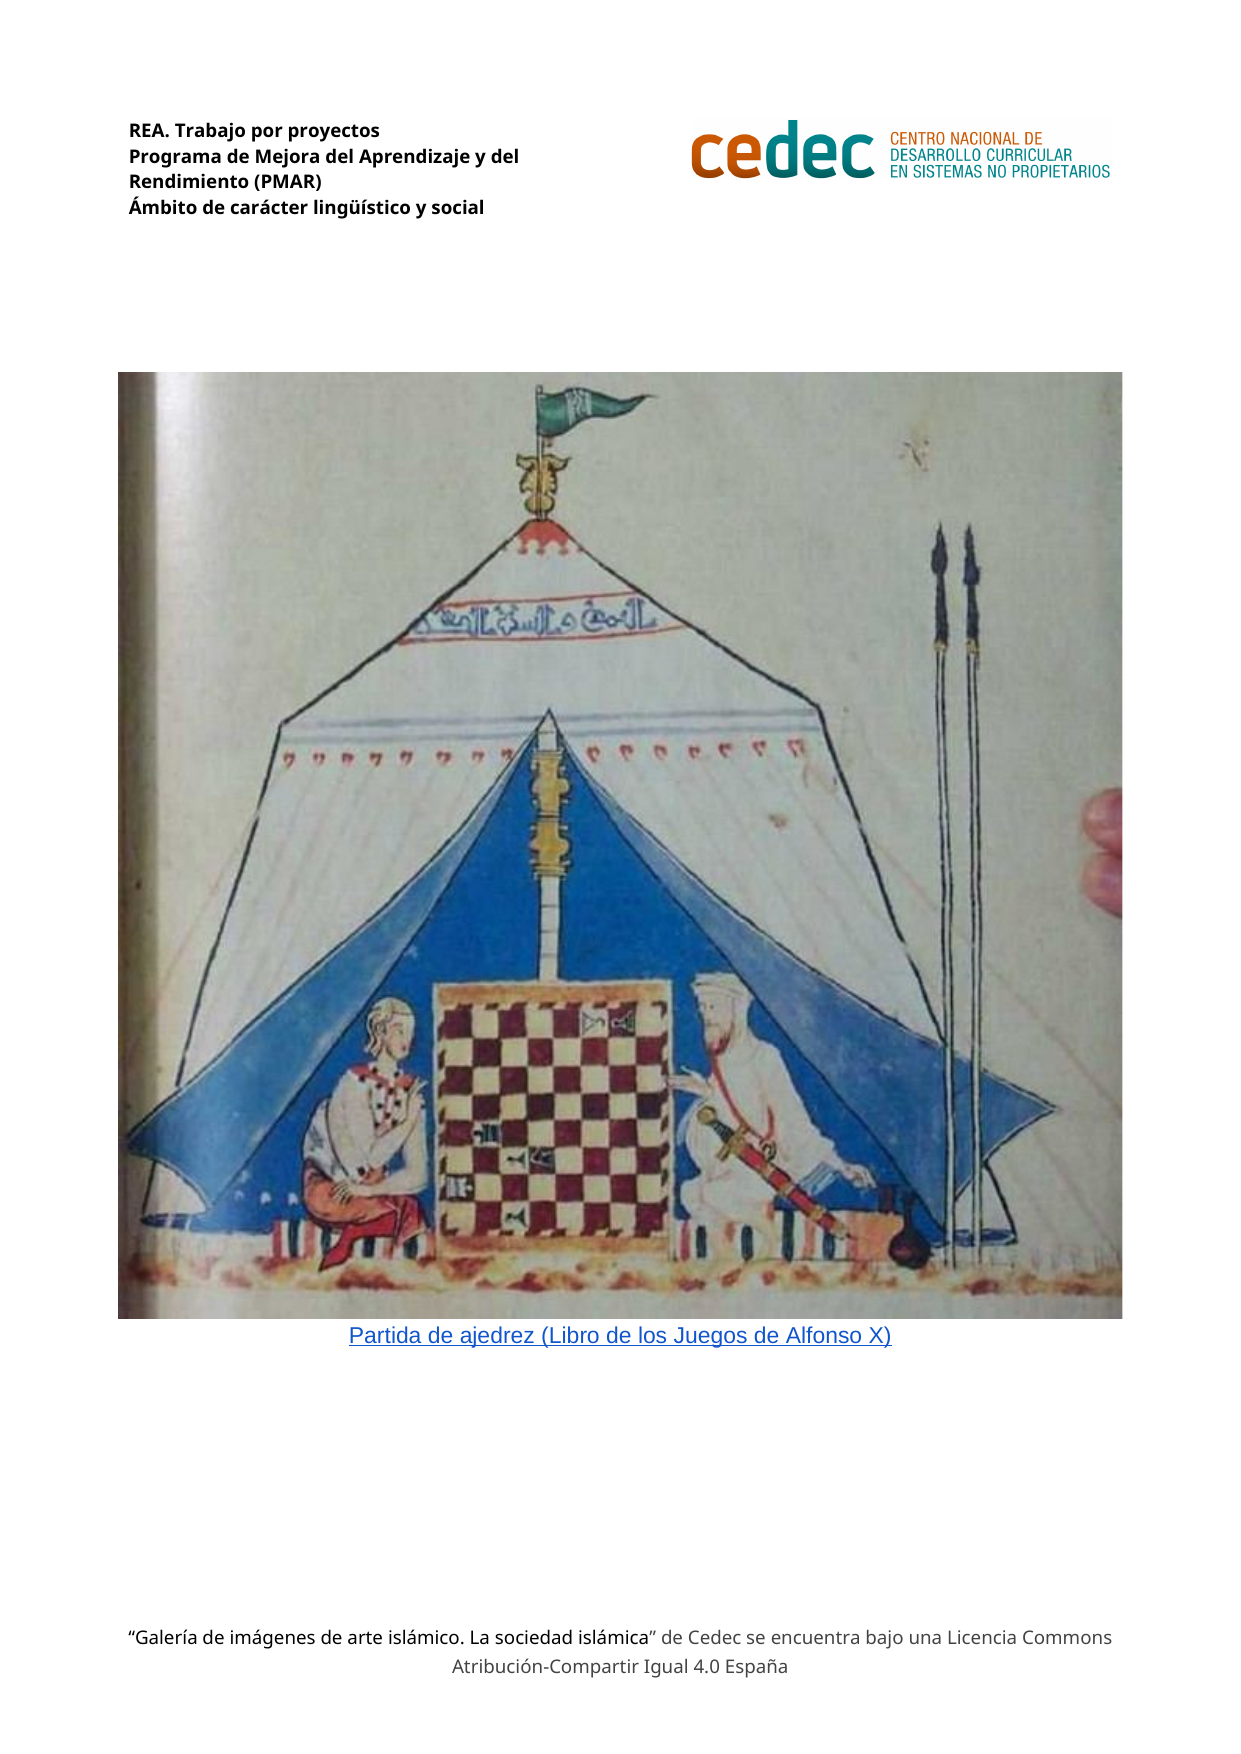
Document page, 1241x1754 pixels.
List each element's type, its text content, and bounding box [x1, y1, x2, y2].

picture [690, 117, 1112, 180]
text Partida de ajedrez (Libro de los Juegos de Alfonso X) [118, 1322, 1122, 1348]
picture [118, 372, 1123, 1319]
